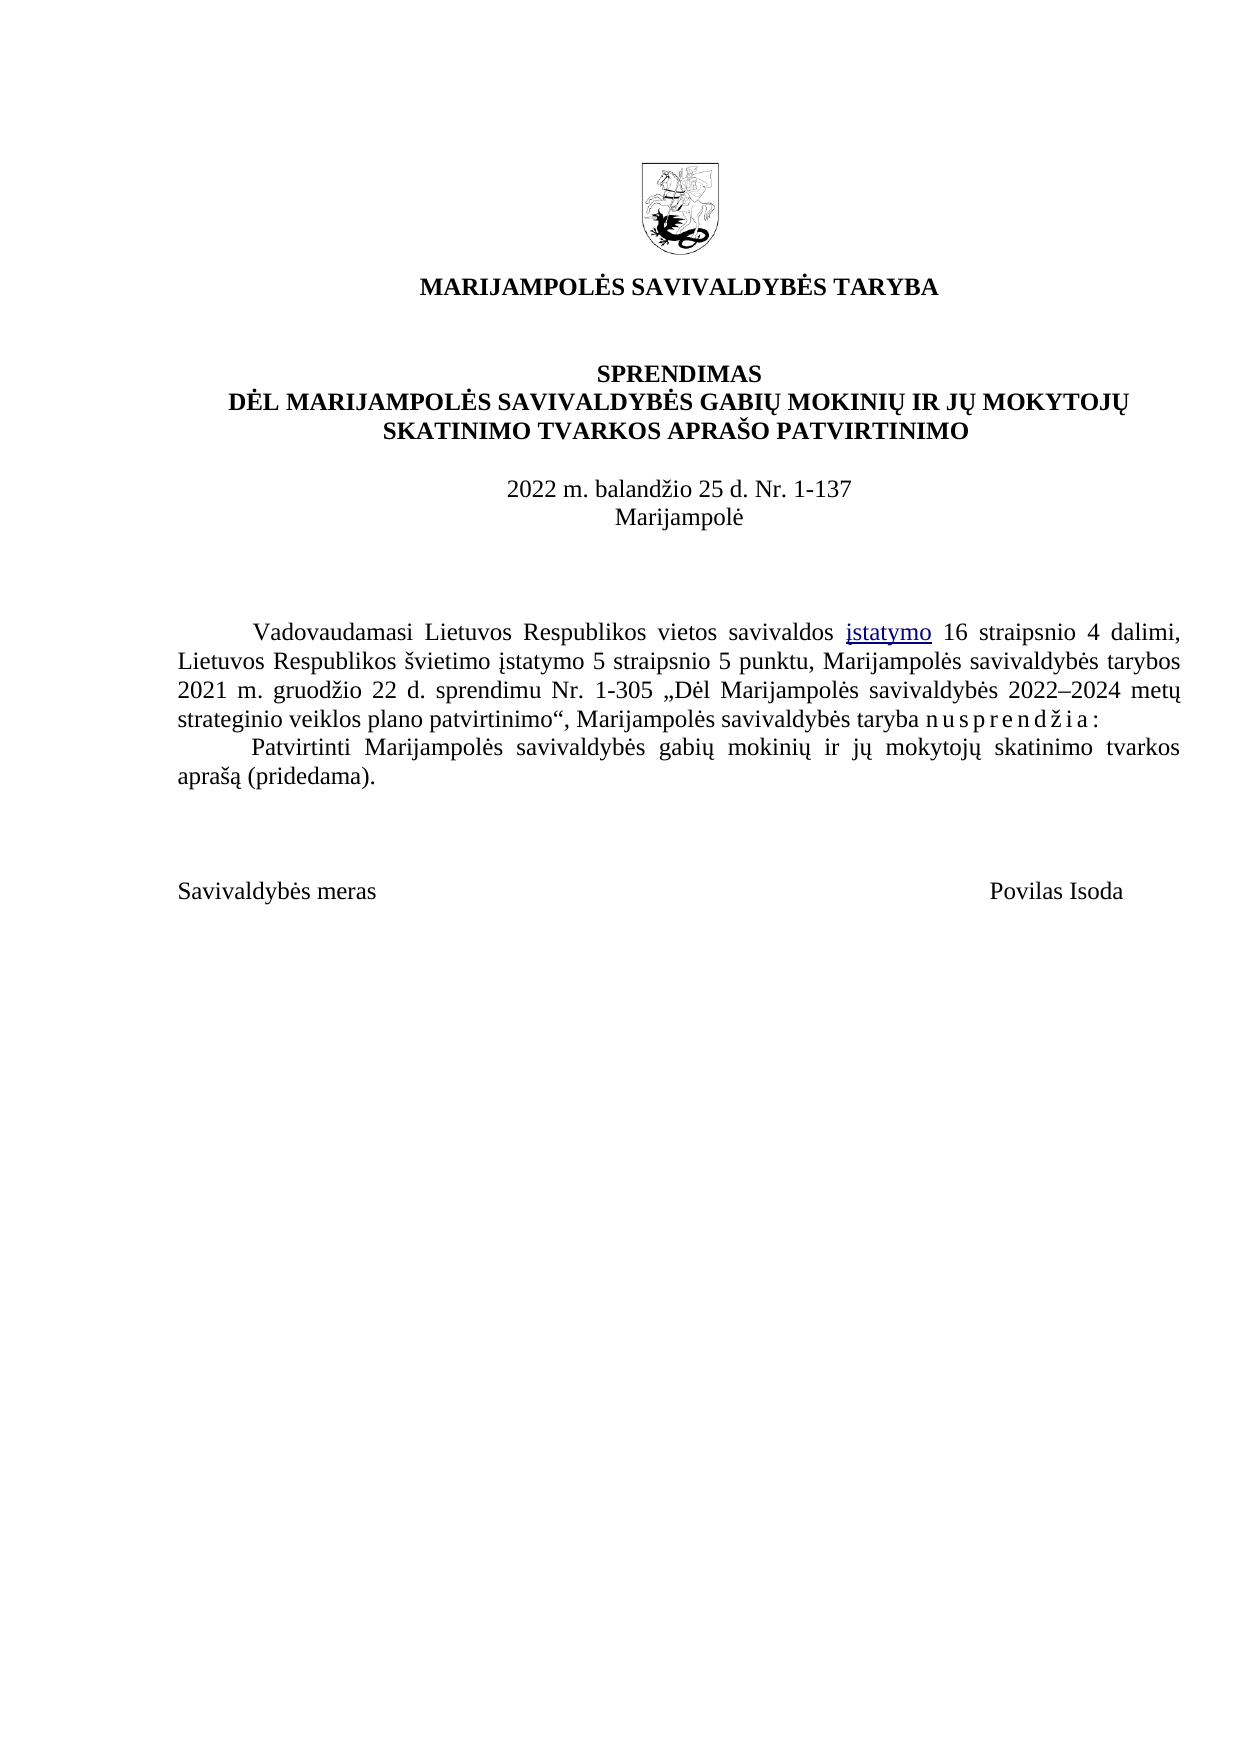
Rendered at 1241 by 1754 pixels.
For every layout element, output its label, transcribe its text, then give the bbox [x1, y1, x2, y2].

text Vadovaudamasi Lietuvos Respublikos vietos savivaldos įstatymo 16 straipsnio 4 dalimi, Lietuvos Respublikos švietimo įstatymo 5 straipsnio 5 punktu, Marijampolės savivaldybės tarybos 2021 m. gruodžio 22 d. sprendimu Nr. 1-305 „Dėl Marijampolės savivaldybės 2022–2024 metų strateginio veiklos plano patvirtinimo“, Marijampolės savivaldybės taryba nusprendžia: [177, 617, 1181, 732]
text MARIJAMPOLĖS SAVIVALDYBĖS TARYBA [177, 272, 1181, 301]
text Marijampolė [177, 502, 1181, 531]
text DĖL MARIJAMPOLĖS SAVIVALDYBĖS GABIŲ MOKINIŲ IR JŲ MOKYTOJŲ SKATINIMO TVARKOS APRAŠO PATVIRTINIMO [177, 387, 1181, 445]
text Patvirtinti Marijampolės savivaldybės gabių mokinių ir jų mokytojų skatinimo tvarkos aprašą (pridedama). [177, 732, 1181, 790]
text 2022 m. balandžio 25 d. Nr. 1-137 [177, 474, 1181, 502]
text Savivaldybės meras Povilas Isoda [177, 876, 1181, 905]
text SPRENDIMAS [177, 359, 1181, 387]
